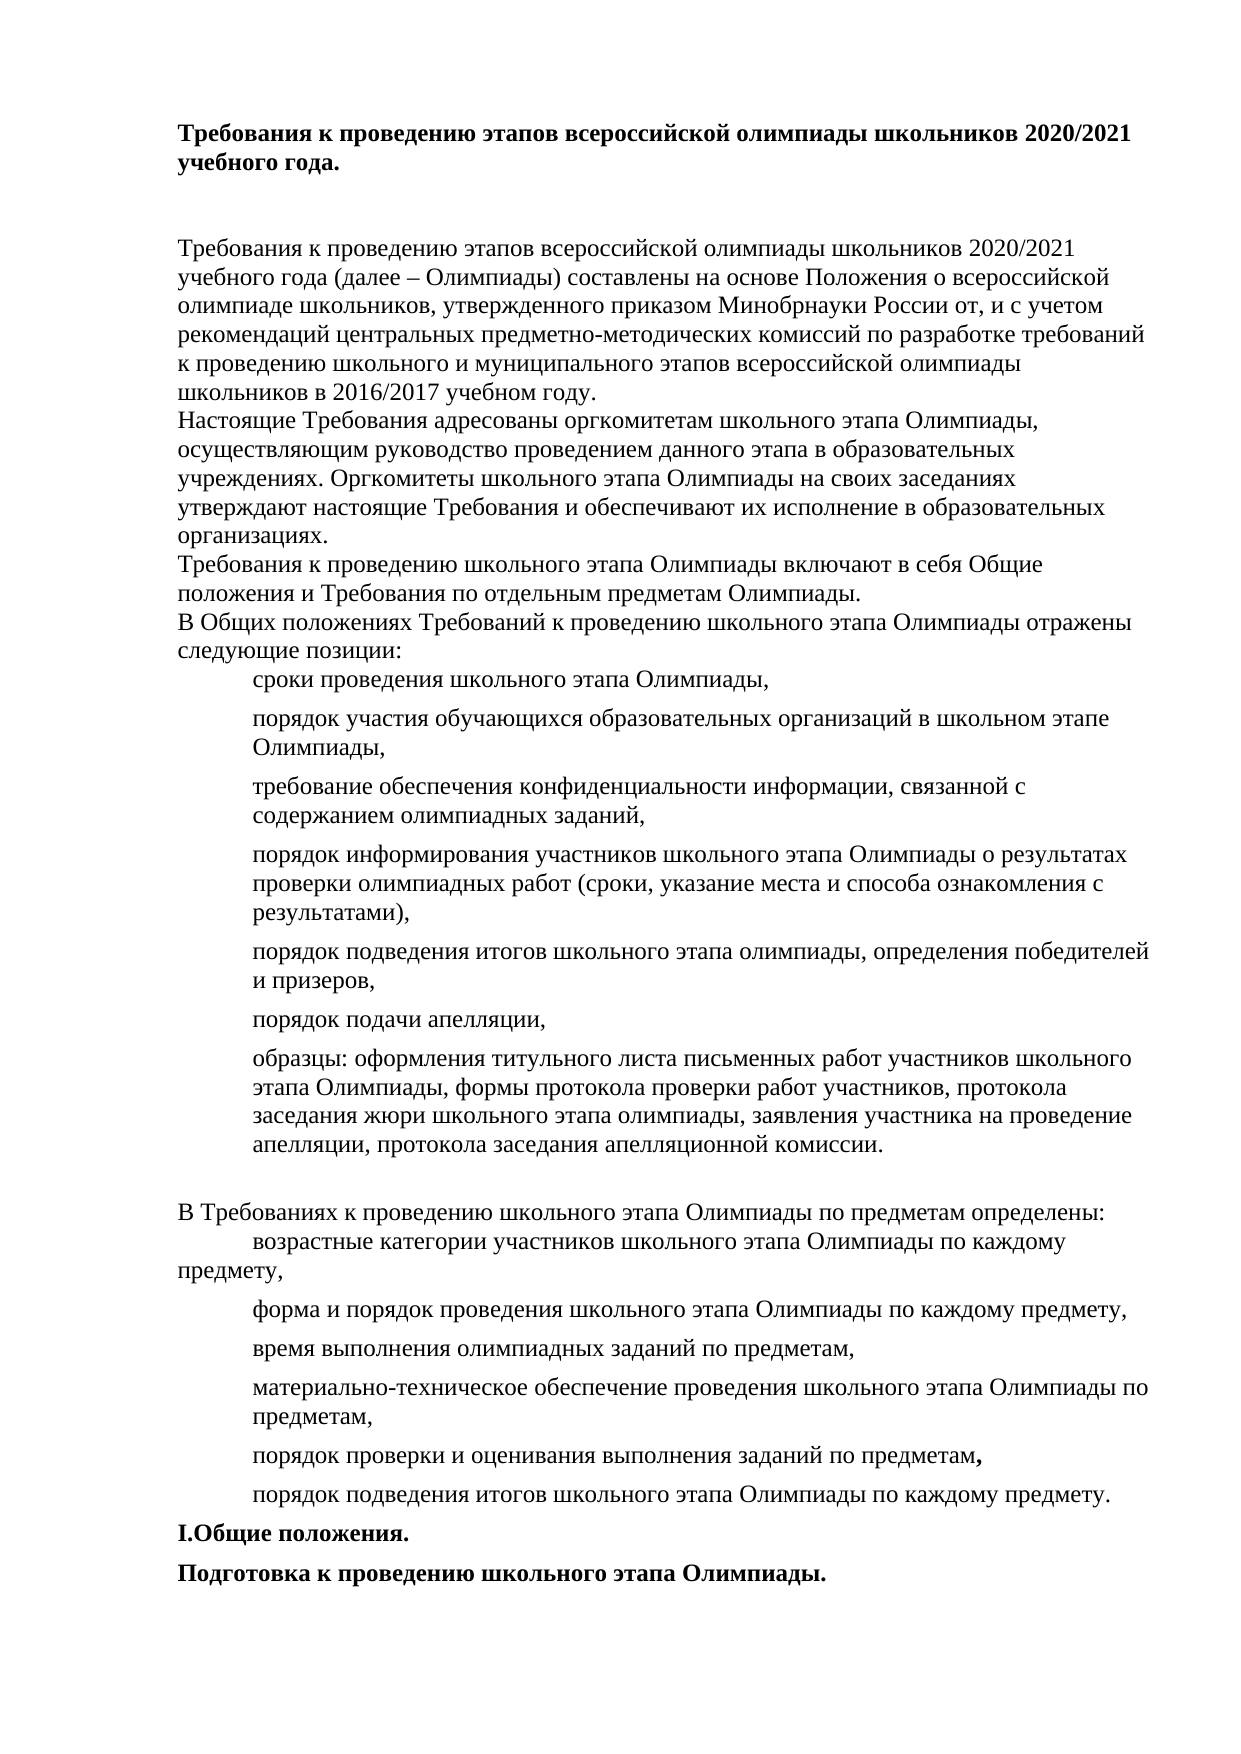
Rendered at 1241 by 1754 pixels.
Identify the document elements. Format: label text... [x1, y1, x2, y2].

text порядок информирования участников школьного этапа Олимпиады о результатах проверки олимпиадных работ (сроки, указание места и способа ознакомления с результатами), [252, 839, 1152, 926]
text требование обеспечения конфиденциальности информации, связанной с содержанием олимпиадных заданий, [252, 771, 1152, 829]
text порядок проверки и оценивания выполнения заданий по предметам, [252, 1440, 1152, 1469]
text порядок подведения итогов школьного этапа олимпиады, определения победителей и призеров, [252, 936, 1152, 993]
text время выполнения олимпиадных заданий по предметам, [252, 1333, 1152, 1362]
text Подготовка к проведению школьного этапа Олимпиады. [177, 1558, 1152, 1586]
text порядок подачи апелляции, [252, 1004, 1152, 1033]
text I.Общие положения. [177, 1518, 1152, 1547]
text Требования к проведению этапов всероссийской олимпиады школьников 2020/2021 учебного года. Требования к проведению этапов всероссийской олимпиады школьников 2020/2021 учебного года (далее – Олимпиады) составлены на основе Положения о всероссийской олимпиаде школьников, утвержденного приказом Минобрнауки России от, и с учетом рекомендаций центральных предметно-методических комиссий по разработке требований к проведению школьного и муниципального этапов всероссийской олимпиады школьников в 2016/2017 учебном году. Настоящие Требования адресованы оргкомитетам школьного этапа Олимпиады, осуществляющим руководство проведением данного этапа в образовательных учреждениях. Оргкомитеты школьного этапа Олимпиады на своих заседаниях утверждают настоящие Требования и обеспечивают их исполнение в образовательных организациях. Требования к проведению школьного этапа Олимпиады включают в себя Общие положения и Требования по отдельным предметам Олимпиады. В Общих положениях Требований к проведению школьного этапа Олимпиады отражены следующие позиции: сроки проведения школьного этапа Олимпиады, [177, 118, 1152, 693]
text В Требованиях к проведению школьного этапа Олимпиады по предметам определены: возрастные категории участников школьного этапа Олимпиады по каждому предмету, [177, 1168, 1152, 1283]
text порядок подведения итогов школьного этапа Олимпиады по каждому предмету. [252, 1479, 1152, 1508]
text форма и порядок проведения школьного этапа Олимпиады по каждому предмету, [252, 1294, 1152, 1323]
text образцы: оформления титульного листа письменных работ участников школьного этапа Олимпиады, формы протокола проверки работ участников, протокола заседания жюри школьного этапа олимпиады, заявления участника на проведение апелляции, протокола заседания апелляционной комиссии. [252, 1043, 1152, 1158]
text материально-техническое обеспечение проведения школьного этапа Олимпиады по предметам, [252, 1372, 1152, 1430]
text порядок участия обучающихся образовательных организаций в школьном этапе Олимпиады, [252, 703, 1152, 761]
